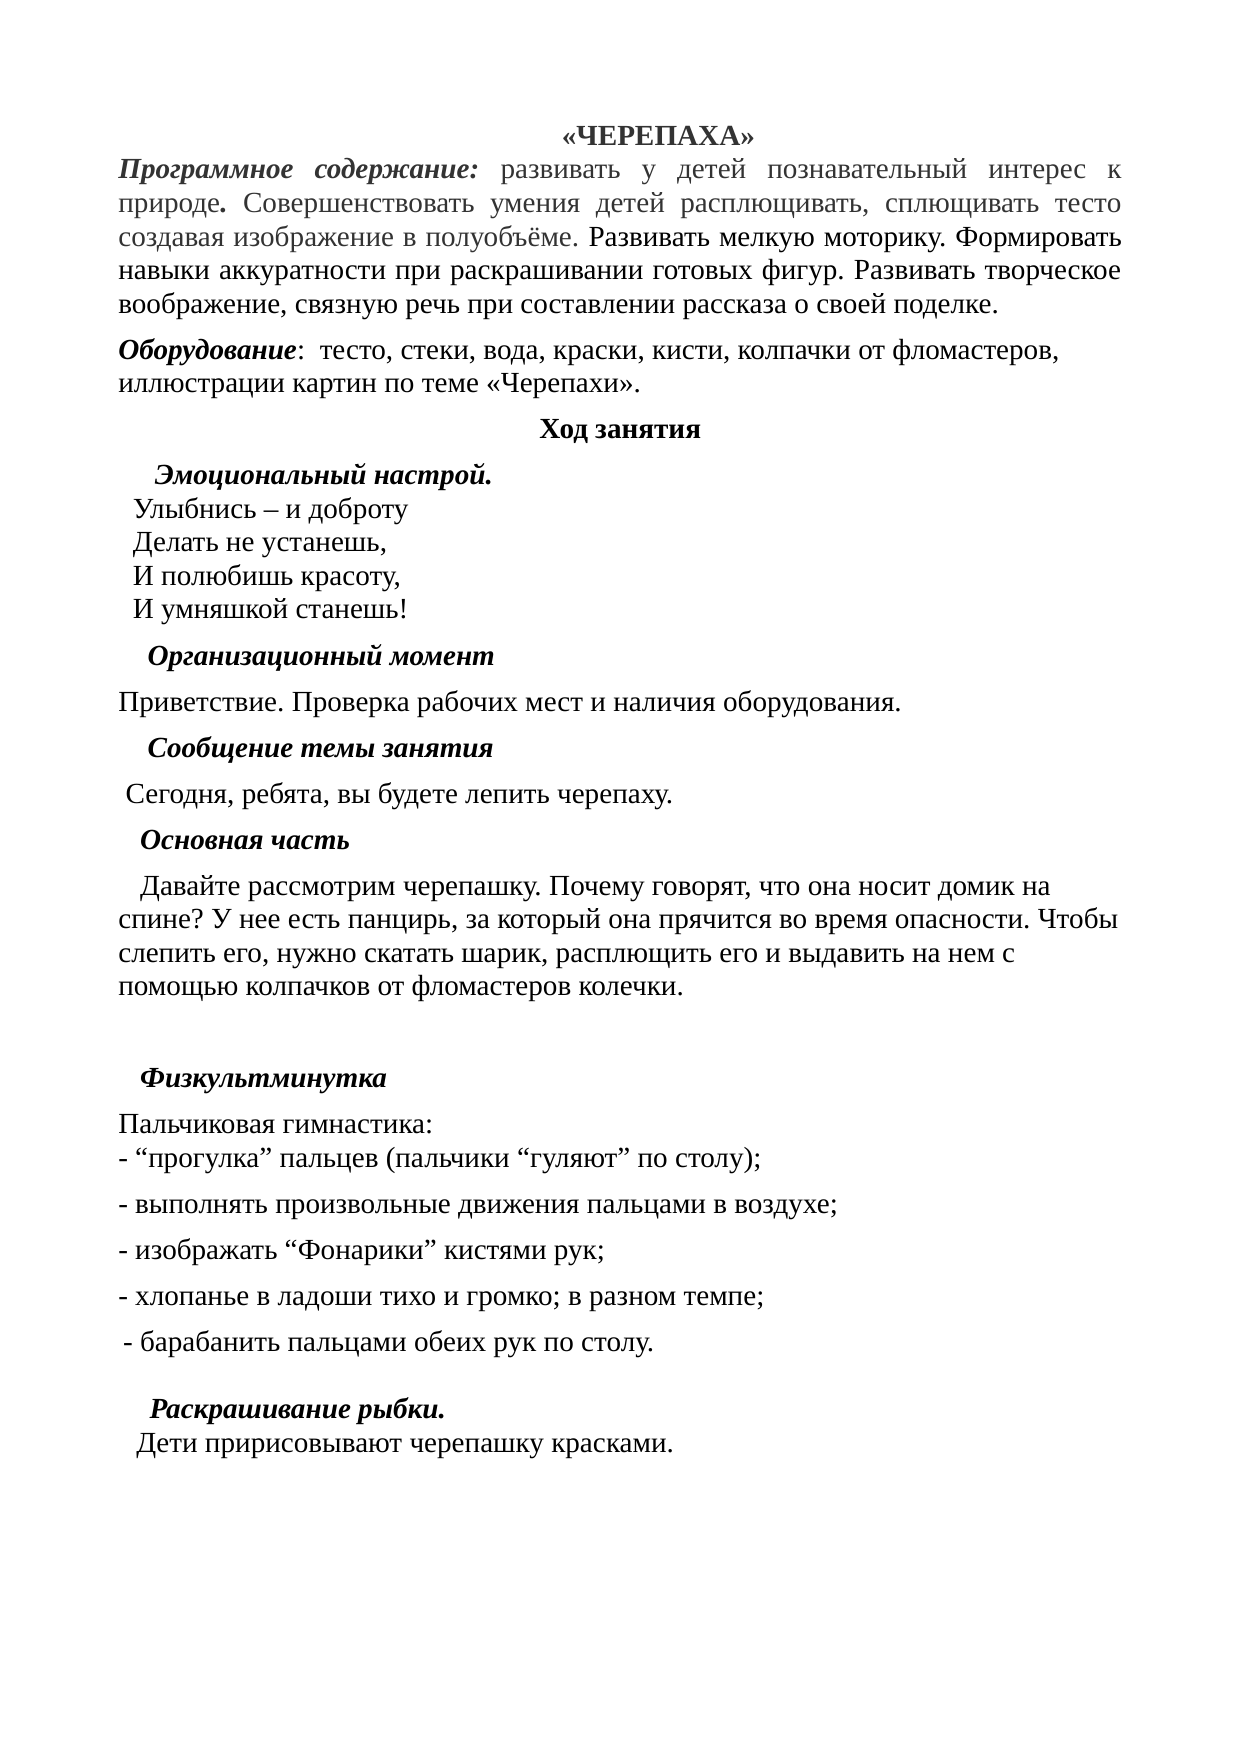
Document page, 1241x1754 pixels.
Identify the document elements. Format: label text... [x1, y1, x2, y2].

text - “прогулка” пальцев (пальчики “гуляют” по столу); [118, 1140, 1122, 1174]
text Основная часть [118, 822, 1122, 855]
text Организационный момент [118, 638, 1122, 671]
text Пальчиковая гимнастика: [118, 1107, 1122, 1140]
text Дети пририсовывают черепашку красками. [136, 1425, 1122, 1458]
text «ЧЕРЕПАХА» [138, 118, 1122, 152]
text Раскрашивание рыбки. [120, 1391, 1122, 1425]
text Эмоциональный настрой. Улыбнись – и доброту Делать не устанешь, И полюбишь красоту, И умняшкой станешь! [118, 457, 1122, 625]
text - барабанить пальцами обеих рук по столу. [120, 1324, 1122, 1358]
text Оборудование: тесто, стеки, вода, краски, кисти, колпачки от фломастеров, иллюстрации картин по теме «Черепахи». [118, 332, 1122, 399]
text - изображать “Фонарики” кистями рук; [118, 1232, 1122, 1266]
text Сегодня, ребята, вы будете лепить черепаху. [118, 776, 1122, 809]
text Физкультминутка [118, 1061, 1122, 1094]
text Ход занятия [118, 411, 1122, 445]
text - хлопанье в ладоши тихо и громко; в разном темпе; [118, 1278, 1122, 1312]
text Сообщение темы занятия [118, 730, 1122, 763]
text Давайте рассмотрим черепашку. Почему говорят, что она носит домик на спине? У нее есть панцирь, за который она прячится во время опасности. Чтобы слепить его, нужно скатать шарик, расплющить его и выдавить на нем с помощью колпачков от фломастеров колечки. [118, 868, 1122, 1002]
text - выполнять произвольные движения пальцами в воздухе; [118, 1186, 1122, 1220]
text Приветствие. Проверка рабочих мест и наличия оборудования. [118, 684, 1122, 717]
text Программное содержание: развивать у детей познавательный интерес к природе. Совершенствовать умения детей расплющивать, сплющивать тесто создавая изображение в полуобъёме. Развивать мелкую моторику. Формировать навыки аккуратности при раскрашивании готовых фигур. Развивать творческое воображение, связную речь при составлении рассказа о своей поделке. [118, 152, 1122, 319]
